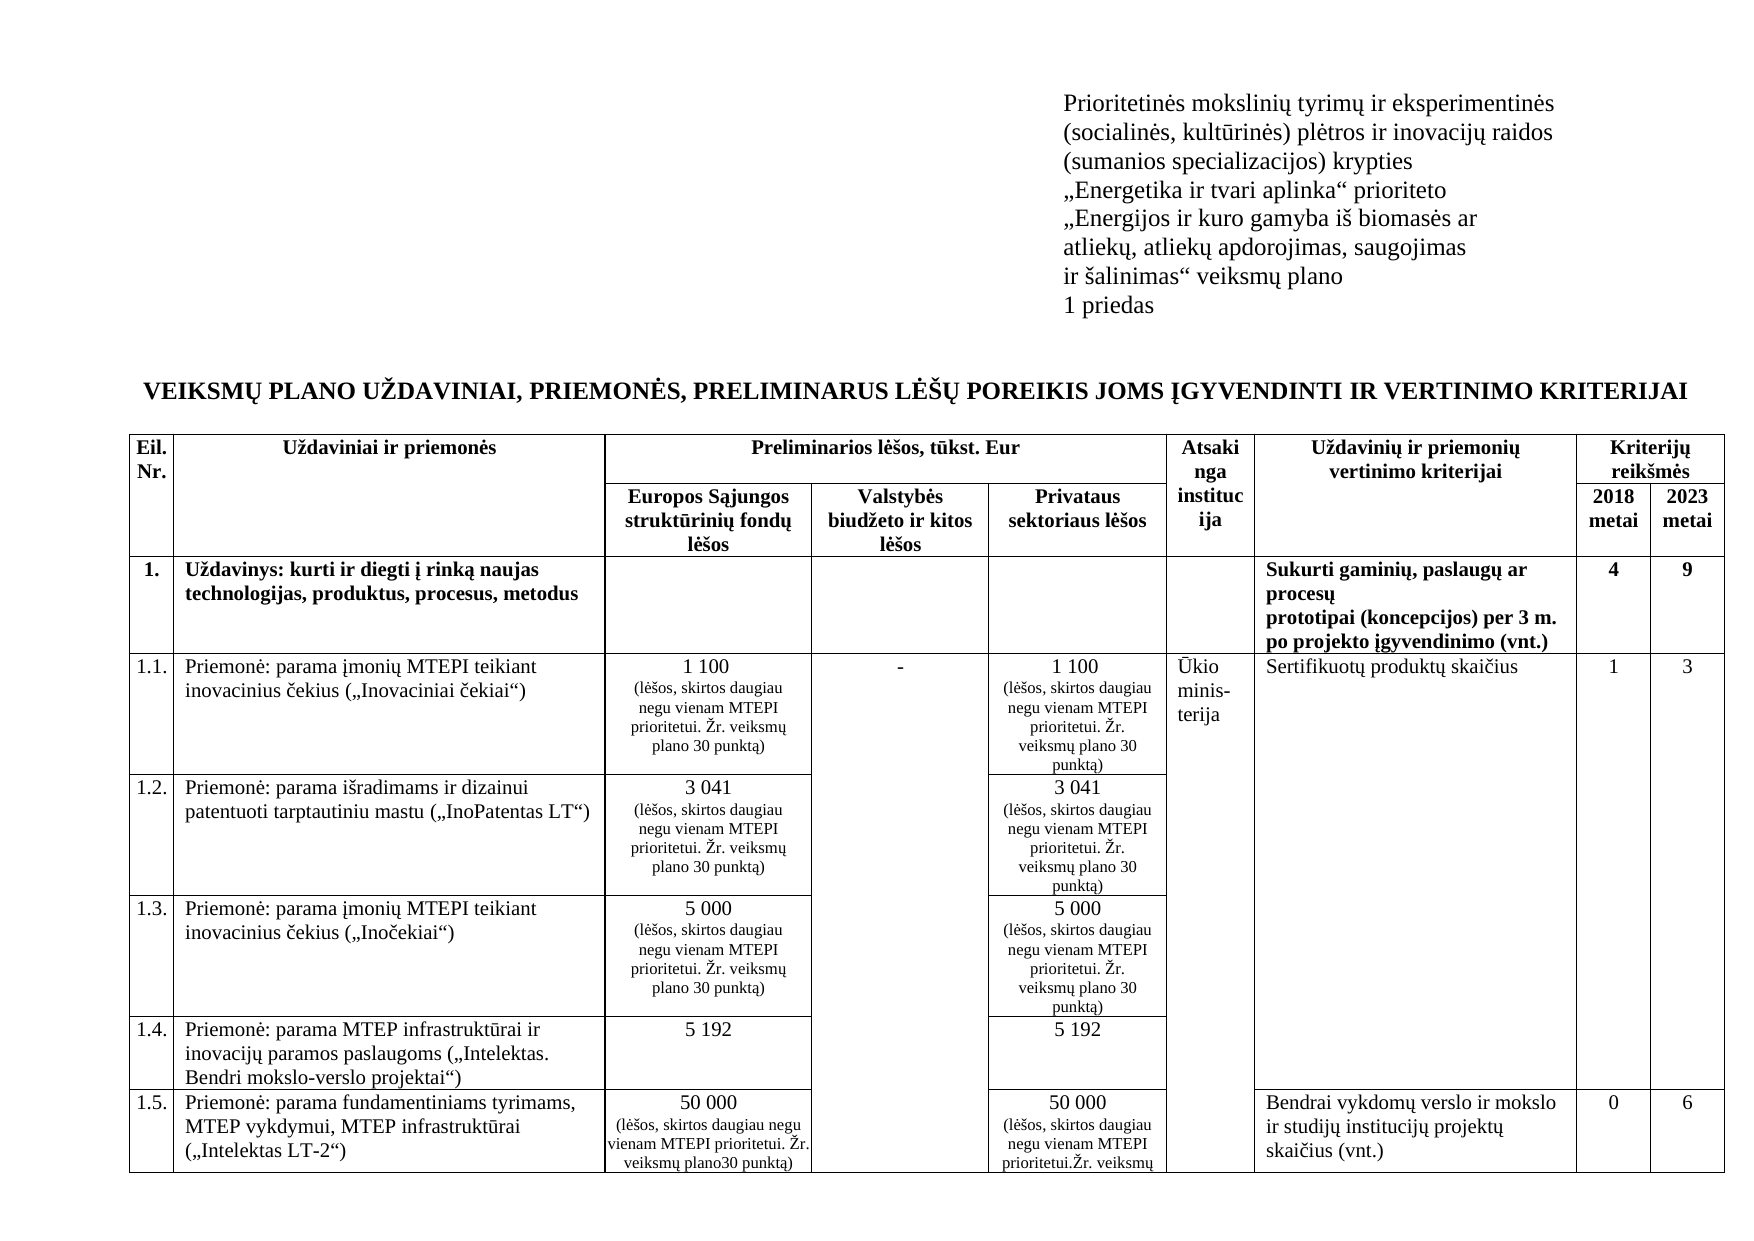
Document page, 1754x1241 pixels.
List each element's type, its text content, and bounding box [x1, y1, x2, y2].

table_cell Priemonė: parama įmonių MTEPI teikiant inovacinius čekius („Inovaciniai čekiai“) [174, 654, 604, 774]
table_header Uždavinių ir priemonių vertinimo kriterijai [1255, 435, 1576, 556]
table_cell 4 [1577, 557, 1650, 653]
table_cell Valstybės biudžeto ir kitos lėšos [812, 484, 988, 556]
table_cell 0 [1577, 1090, 1650, 1172]
table_cell 1 [1577, 654, 1650, 1089]
table_cell Uždavinys: kurti ir diegti į rinką naujas technologijas, produktus, procesus, metodus [174, 557, 604, 653]
table_cell 2018 metai [1577, 484, 1650, 556]
table_cell 1.5. [130, 1090, 173, 1172]
text 1 priedas [928, 290, 1713, 318]
table_cell Priemonė: parama MTEP infrastruktūrai ir inovacijų paramos paslaugoms („Intelektas. Bendri mokslo-verslo projektai“) [174, 1017, 604, 1089]
table_cell Priemonė: parama įmonių MTEPI teikiant inovacinius čekius („Inočekiai“) [174, 896, 604, 1016]
table_cell Bendrai vykdomų verslo ir mokslo ir studijų institucijų projektų skaičius (vnt.) [1255, 1090, 1576, 1172]
table_cell 5 000 (lėšos, skirtos daugiau negu vienam MTEPI prioritetui. Žr. veiksmų plano 30 punktą) [989, 896, 1166, 1016]
table_cell Ūkio minis- terija [1167, 654, 1254, 1172]
table_cell 50 000 (lėšos, skirtos daugiau negu vienam MTEPI prioritetui.Žr. veiksmų [989, 1090, 1166, 1172]
table_cell [812, 557, 988, 653]
table_header Eil. Nr. [130, 435, 173, 556]
table_cell 6 [1651, 1090, 1724, 1172]
table_cell 3 041 (lėšos, skirtos daugiau negu vienam MTEPI prioritetui. Žr. veiksmų plano 30 punktą) [989, 775, 1166, 895]
table_cell 5 192 [606, 1017, 811, 1089]
table_cell 1 100 (lėšos, skirtos daugiau negu vienam MTEPI prioritetui. Žr. veiksmų plano 30 punktą) [606, 654, 811, 774]
table_header Kriterijų reikšmės [1577, 435, 1724, 483]
table_cell 1 100 (lėšos, skirtos daugiau negu vienam MTEPI prioritetui. Žr. veiksmų plano 30 punktą) [989, 654, 1166, 774]
table_cell - [812, 654, 988, 1172]
table_header Preliminarios lėšos, tūkst. Eur [606, 435, 1166, 483]
text (socialinės, kultūrinės) plėtros ir inovacijų raidos [928, 117, 1713, 146]
table_cell 5 192 [989, 1017, 1166, 1089]
table_cell 1.4. [130, 1017, 173, 1089]
table_cell 5 000 (lėšos, skirtos daugiau negu vienam MTEPI prioritetui. Žr. veiksmų plano 30 punktą) [606, 896, 811, 1016]
table_cell [1167, 557, 1254, 653]
table_cell 50 000 (lėšos, skirtos daugiau negu vienam MTEPI prioritetui. Žr. veiksmų plano30 punktą) [606, 1090, 811, 1172]
table_cell Europos Sąjungos struktūrinių fondų lėšos [606, 484, 811, 556]
table_cell 3 [1651, 654, 1724, 1089]
table_cell Privataus sektoriaus lėšos [989, 484, 1166, 556]
table_cell 1.3. [130, 896, 173, 1016]
text „Energetika ir tvari aplinka“ prioriteto [928, 175, 1713, 203]
table_cell Sertifikuotų produktų skaičius [1255, 654, 1576, 1089]
table_header Atsakinga institucija [1167, 435, 1254, 556]
text VEIKSMŲ PLANO UŽDAVINIAI, priemonĖS, Preliminarus lėšų poreikis JOMS įgyvendinTi IR VERTINIMO KRITERIJAI [118, 376, 1713, 405]
table_cell Priemonė: parama fundamentiniams tyrimams, MTEP vykdymui, MTEP infrastruktūrai („Intelektas LT-2“) [174, 1090, 604, 1172]
text Prioritetinės mokslinių tyrimų ir eksperimentinės [928, 88, 1713, 117]
table_cell [606, 557, 811, 653]
table_header Uždaviniai ir priemonės [174, 435, 604, 556]
table_cell Priemonė: parama išradimams ir dizainui patentuoti tarptautiniu mastu („InoPatentas LT“) [174, 775, 604, 895]
table_cell Sukurti gaminių, paslaugų ar procesų prototipai (koncepcijos) per 3 m. po projekto įgyvendinimo (vnt.) [1255, 557, 1576, 653]
table_cell 1.2. [130, 775, 173, 895]
table_cell 1. [130, 557, 173, 653]
table_cell [989, 557, 1166, 653]
table_cell 3 041 (lėšos, skirtos daugiau negu vienam MTEPI prioritetui. Žr. veiksmų plano 30 punktą) [606, 775, 811, 895]
text „Energijos ir kuro gamyba iš biomasės ar [928, 203, 1713, 232]
text ir šalinimas“ veiksmų plano [928, 261, 1713, 290]
text (sumanios specializacijos) krypties [928, 146, 1713, 175]
table_cell 9 [1651, 557, 1724, 653]
text atliekų, atliekų apdorojimas, saugojimas [928, 232, 1713, 261]
table_cell 2023 metai [1651, 484, 1724, 556]
table_cell 1.1. [130, 654, 173, 774]
